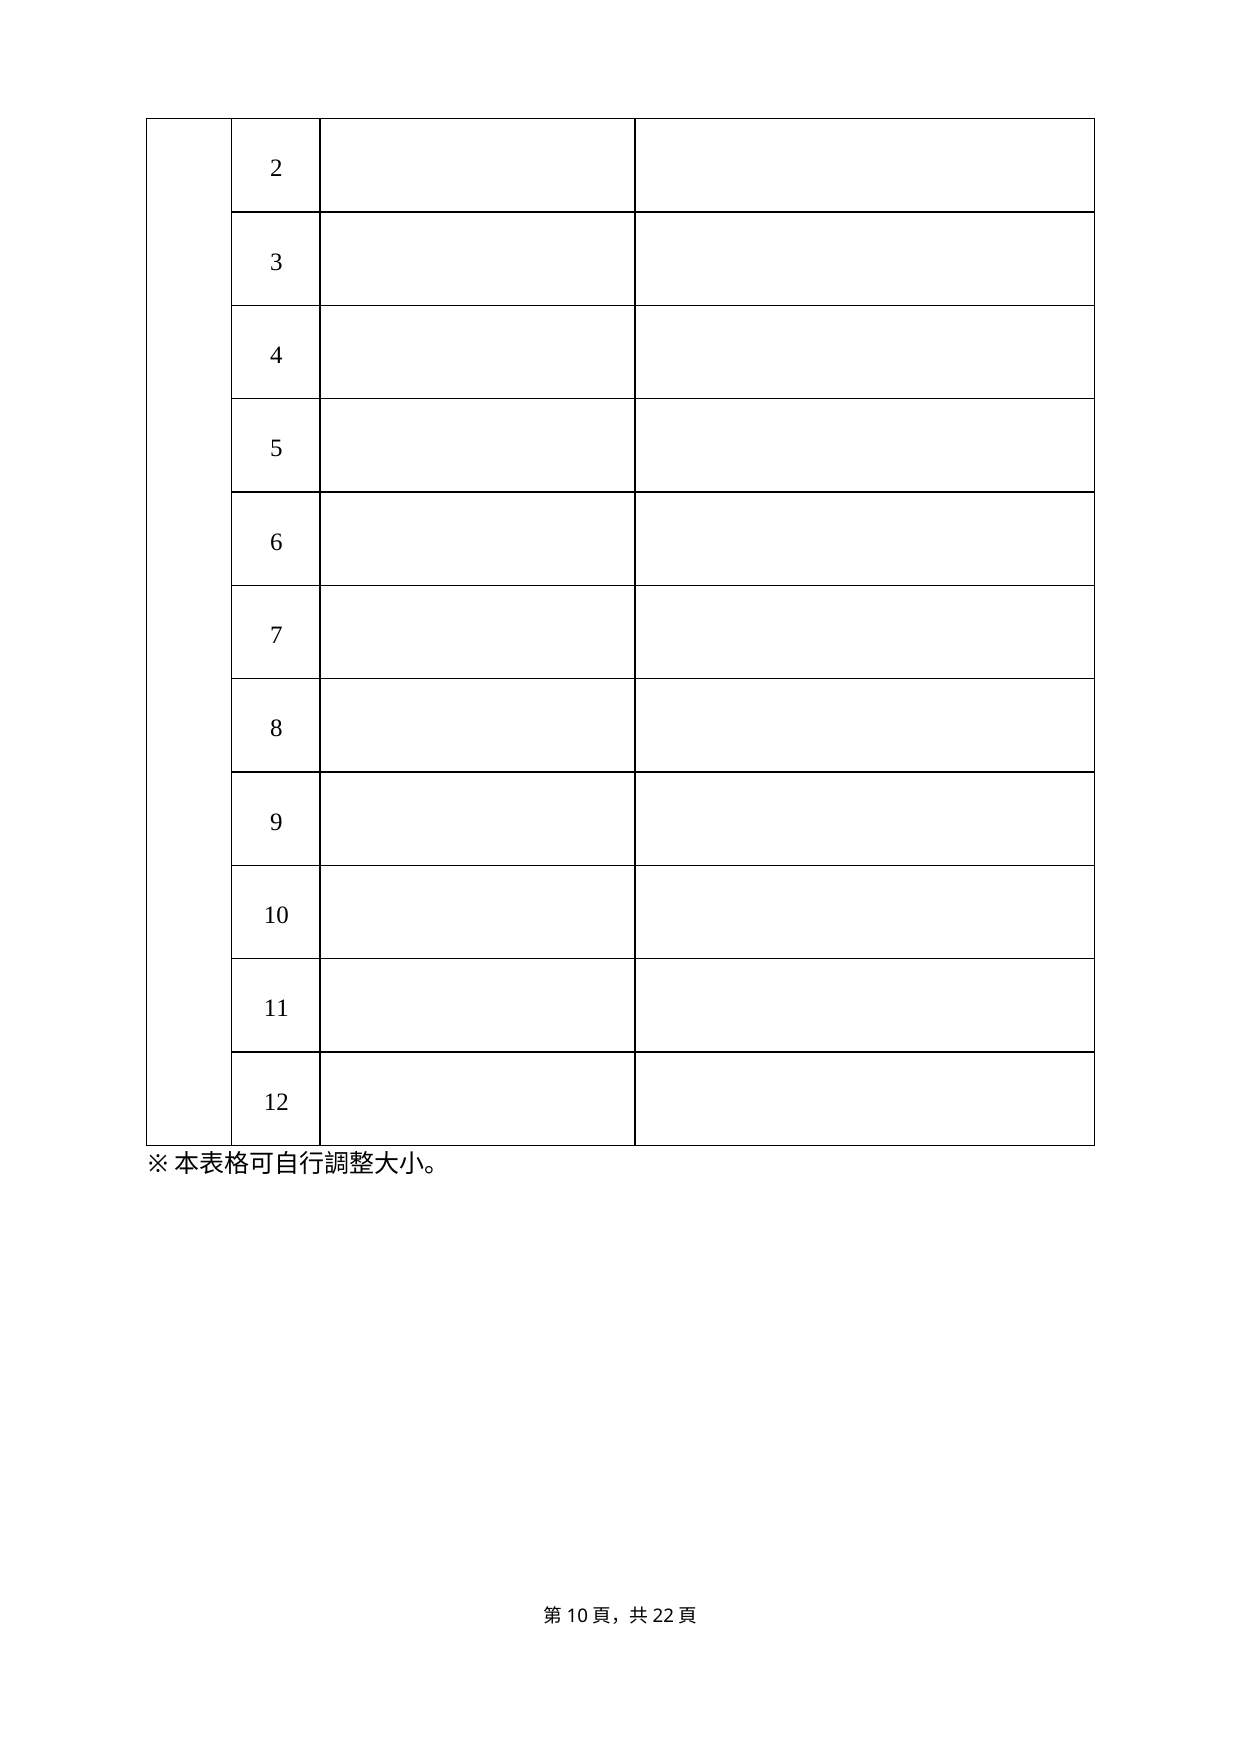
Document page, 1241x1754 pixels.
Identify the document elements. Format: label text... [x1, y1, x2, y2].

table_cell [321, 586, 634, 678]
table_cell 3 [232, 213, 319, 305]
table_cell [147, 119, 231, 1145]
table_cell [321, 119, 634, 211]
table_cell 4 [232, 306, 319, 398]
table_cell [636, 213, 1094, 305]
table_cell [636, 399, 1094, 491]
table_cell [321, 213, 634, 305]
table_cell 2 [232, 119, 319, 211]
table_cell [636, 1053, 1094, 1145]
table_cell 7 [232, 586, 319, 678]
table_cell [636, 959, 1094, 1051]
table_cell 9 [232, 773, 319, 865]
table_cell 10 [232, 866, 319, 958]
text ※ 本表格可自行調整大小。 [148, 1146, 1092, 1179]
table_cell [321, 1053, 634, 1145]
table_cell [636, 866, 1094, 958]
table_cell [636, 773, 1094, 865]
table_cell [636, 679, 1094, 771]
table_cell 5 [232, 399, 319, 491]
table_cell [321, 399, 634, 491]
table_cell [321, 773, 634, 865]
table_cell 12 [232, 1053, 319, 1145]
table_cell 11 [232, 959, 319, 1051]
table_cell 8 [232, 679, 319, 771]
table_cell [321, 866, 634, 958]
table_cell [636, 493, 1094, 585]
table_cell [636, 119, 1094, 211]
table_cell [321, 959, 634, 1051]
table_cell [321, 493, 634, 585]
table_cell [321, 679, 634, 771]
table_cell [636, 306, 1094, 398]
table_cell [321, 306, 634, 398]
table_cell 6 [232, 493, 319, 585]
table_cell [636, 586, 1094, 678]
